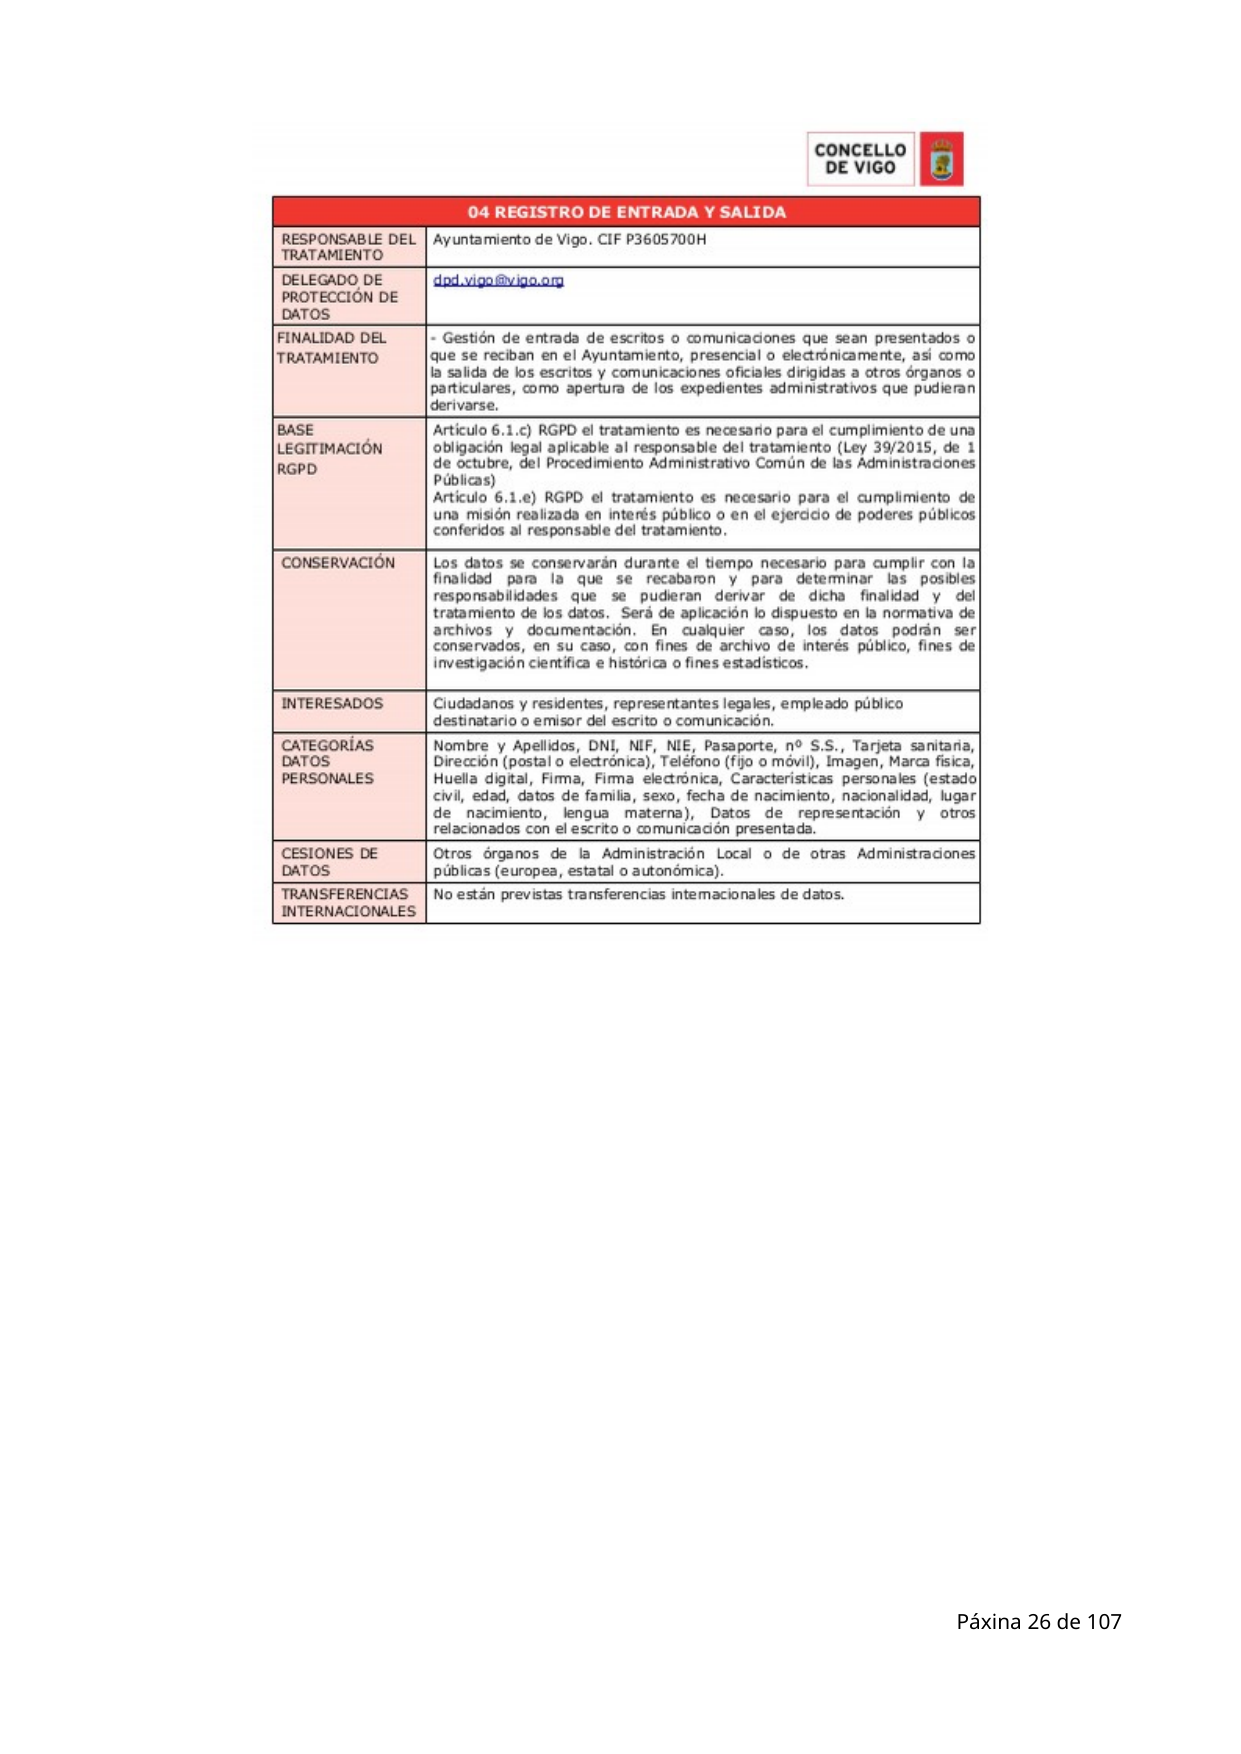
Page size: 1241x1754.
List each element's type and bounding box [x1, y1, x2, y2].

picture [252, 118, 989, 948]
